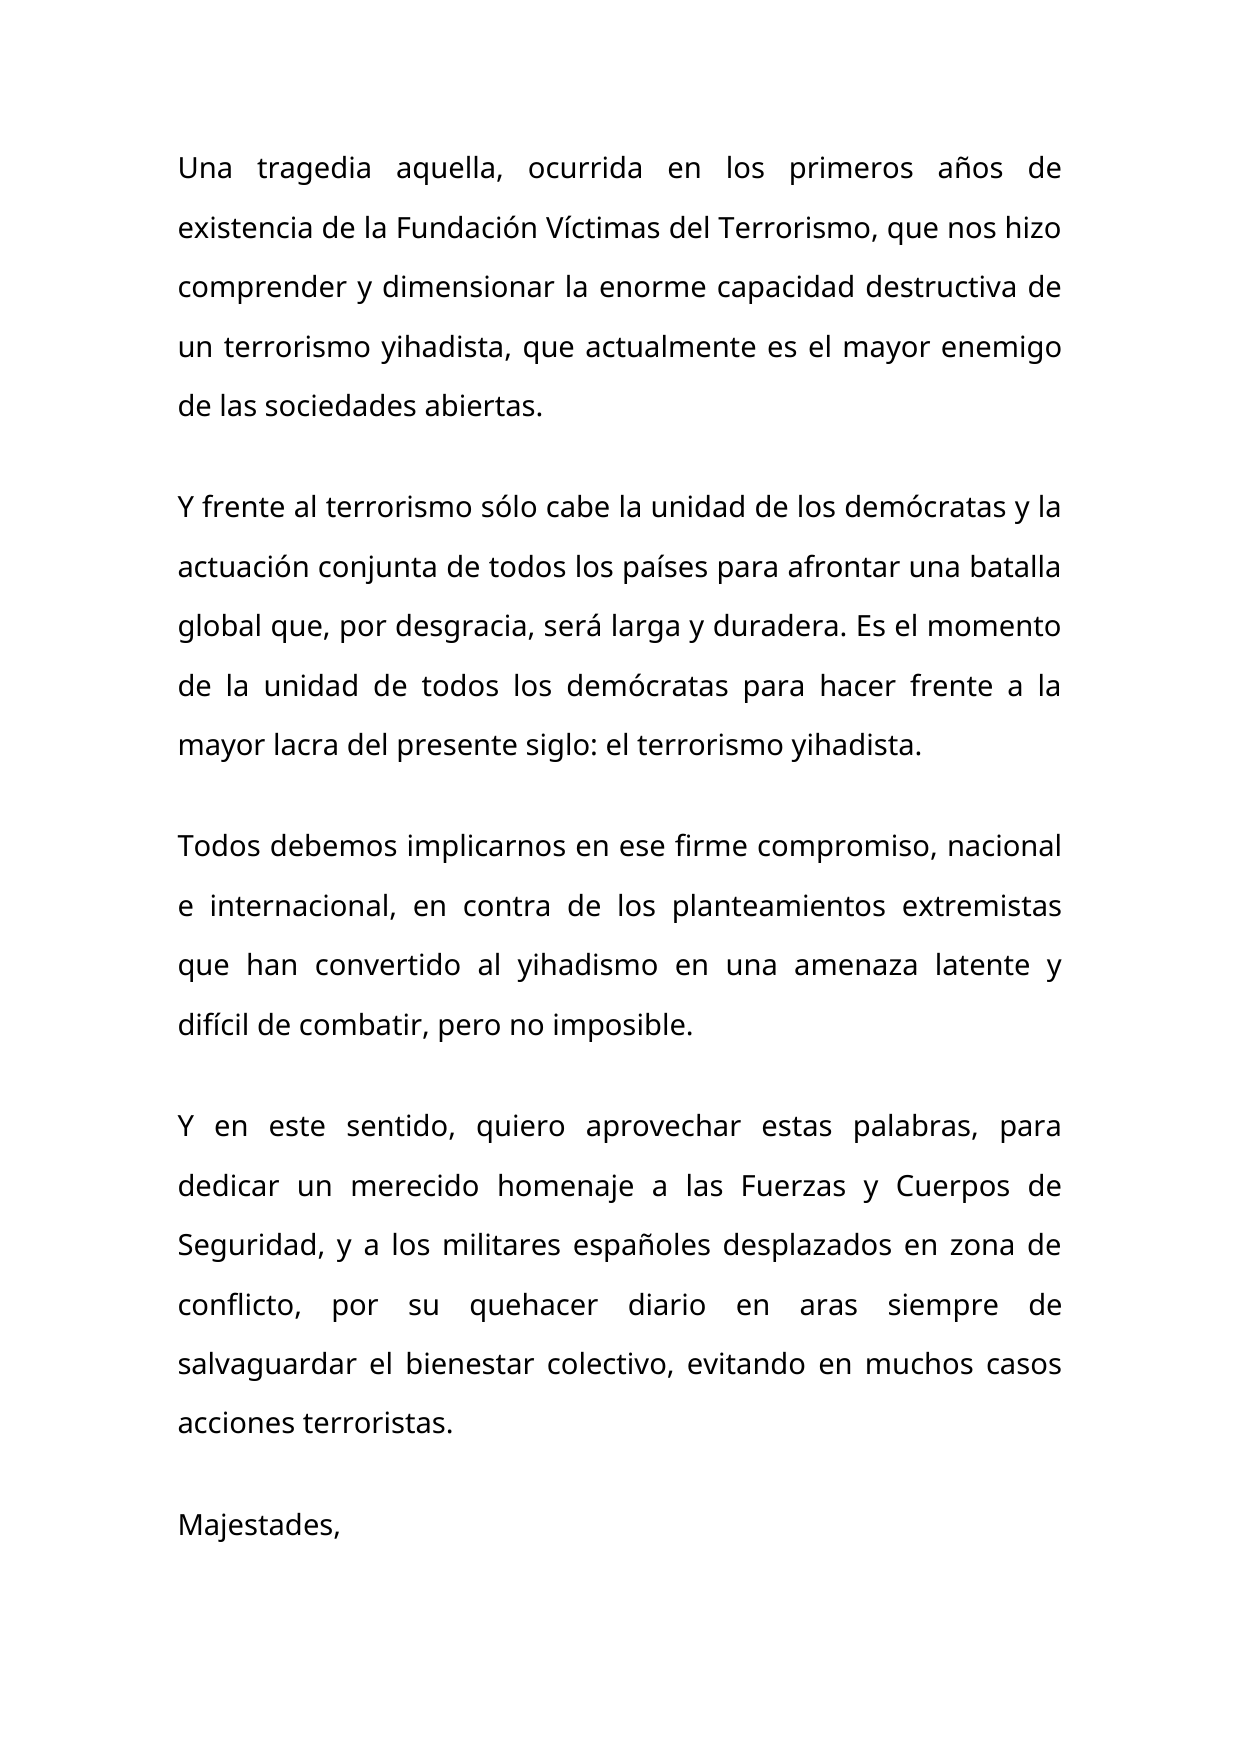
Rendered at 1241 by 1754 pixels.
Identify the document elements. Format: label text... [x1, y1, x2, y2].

text Todos debemos implicarnos en ese firme compromiso, nacional e internacional, en contra de los planteamientos extremistas que han convertido al yihadismo en una amenaza latente y difícil de combatir, pero no imposible. [177, 826, 1063, 1044]
text Una tragedia aquella, ocurrida en los primeros años de existencia de la Fundación Víctimas del Terrorismo, que nos hizo comprender y dimensionar la enorme capacidad destructiva de un terrorismo yihadista, que actualmente es el mayor enemigo de las sociedades abiertas. [177, 148, 1063, 425]
text Y frente al terrorismo sólo cabe la unidad de los demócratas y la actuación conjunta de todos los países para afrontar una batalla global que, por desgracia, será larga y duradera. Es el momento de la unidad de todos los demócratas para hacer frente a la mayor lacra del presente siglo: el terrorismo yihadista. [177, 487, 1063, 764]
text Majestades, [177, 1504, 1063, 1543]
text Y en este sentido, quiero aprovechar estas palabras, para dedicar un merecido homenaje a las Fuerzas y Cuerpos de Seguridad, y a los militares españoles desplazados en zona de conflicto, por su quehacer diario en aras siempre de salvaguardar el bienestar colectivo, evitando en muchos casos acciones terroristas. [177, 1105, 1063, 1442]
